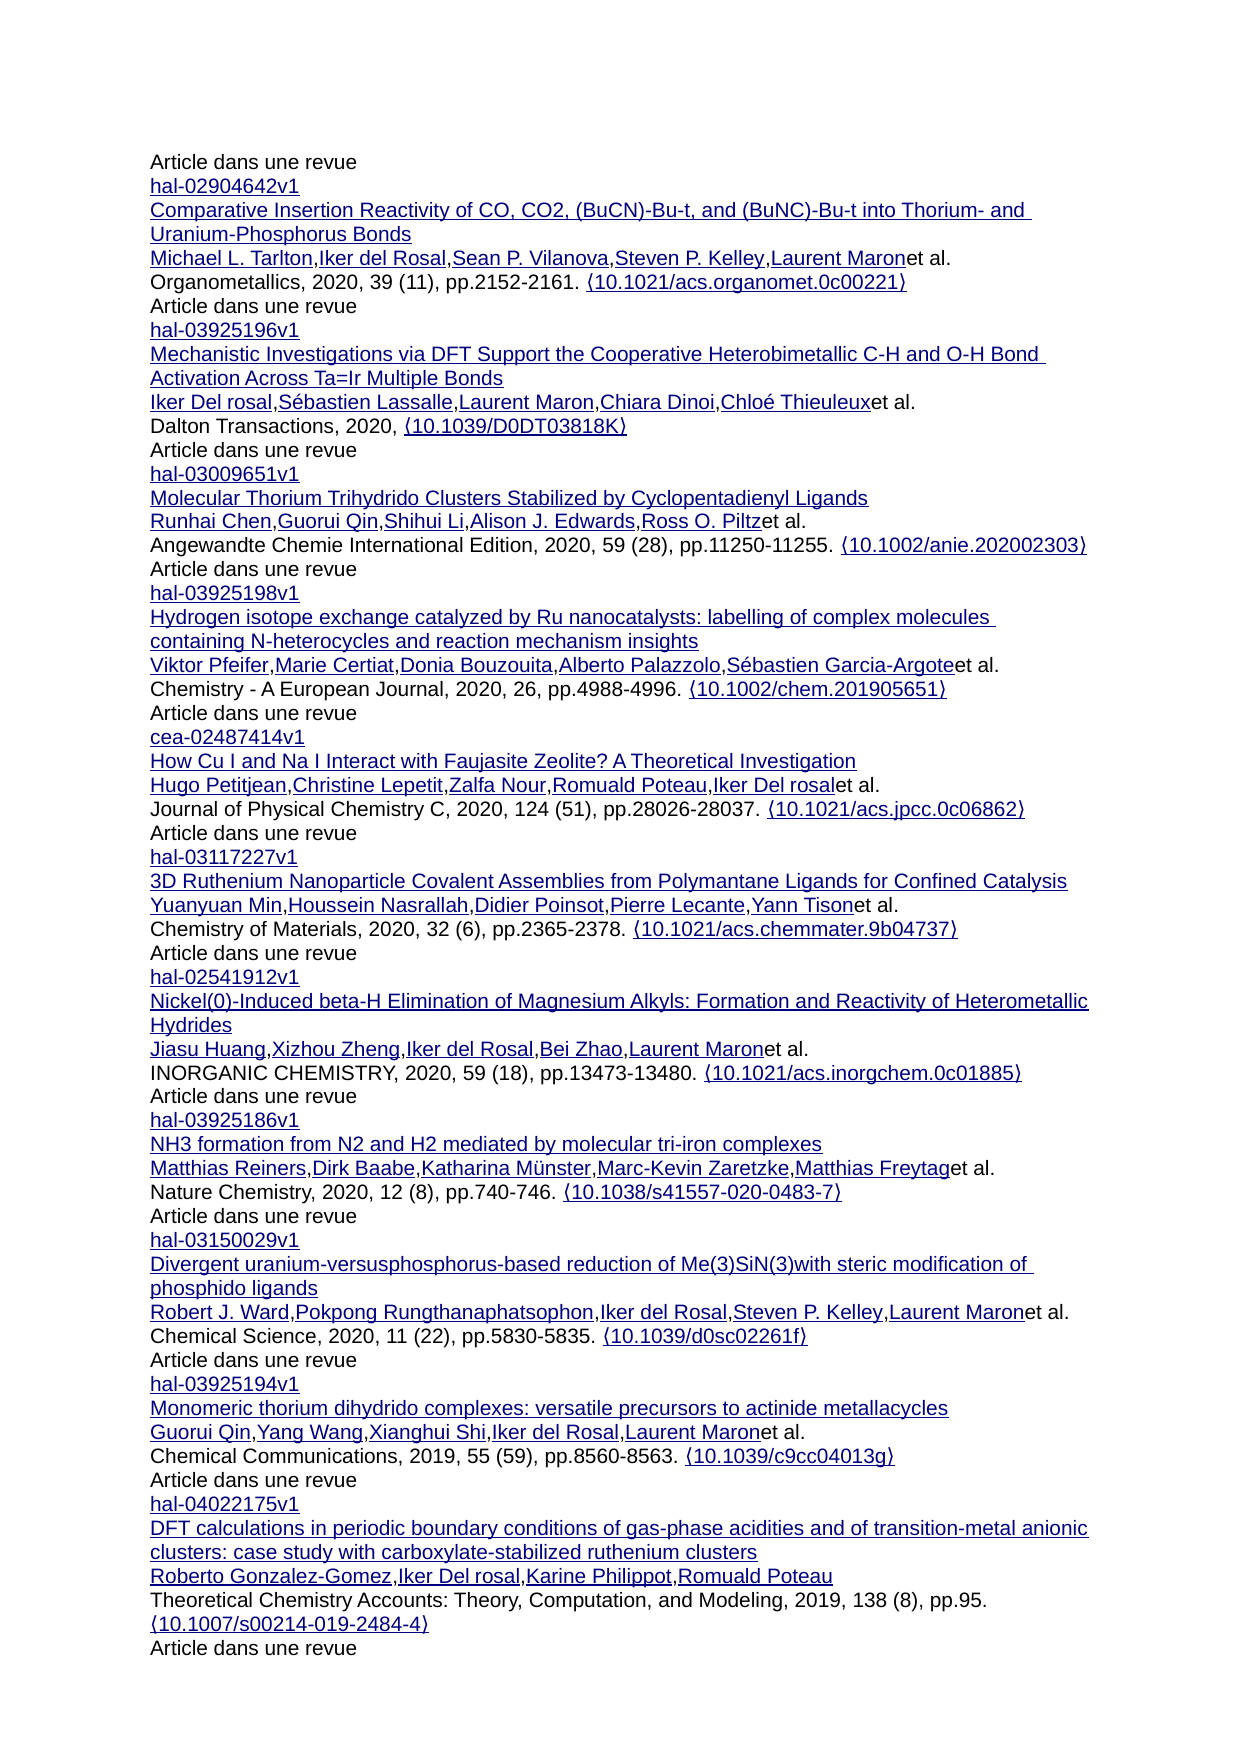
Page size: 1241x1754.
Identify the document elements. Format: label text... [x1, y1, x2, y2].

table_cell Mechanistic Investigations via DFT Support the Cooperative Heterobimetallic C-H and O-H Bond Activation Across Ta=Ir Multiple Bonds Iker Del rosal,Sébastien Lassalle,Laurent Maron,Chiara Dinoi,Chloé Thieuleuxet al. Dalton Transactions, 2020, ⟨10.1039/D0DT03818K⟩ Article dans une revue hal-03009651v1 [150, 342, 1090, 485]
table_cell DFT calculations in periodic boundary conditions of gas-phase acidities and of transition-metal anionic clusters: case study with carboxylate-stabilized ruthenium clusters Roberto Gonzalez-Gomez,Iker Del rosal,Karine Philippot,Romuald Poteau Theoretical Chemistry Accounts: Theory, Computation, and Modeling, 2019, 138 (8), pp.95. ⟨10.1007/s00214-019-2484-4⟩ Article dans une revue [150, 1516, 1090, 1659]
table_cell Monomeric thorium dihydrido complexes: versatile precursors to actinide metallacycles Guorui Qin,Yang Wang,Xianghui Shi,Iker del Rosal,Laurent Maronet al. Chemical Communications, 2019, 55 (59), pp.8560-8563. ⟨10.1039/c9cc04013g⟩ Article dans une revue hal-04022175v1 [150, 1396, 1090, 1516]
table_cell Divergent uranium-versusphosphorus-based reduction of Me(3)SiN(3)with steric modification of phosphido ligands Robert J. Ward,Pokpong Rungthanaphatsophon,Iker del Rosal,Steven P. Kelley,Laurent Maronet al. Chemical Science, 2020, 11 (22), pp.5830-5835. ⟨10.1039/d0sc02261f⟩ Article dans une revue hal-03925194v1 [150, 1252, 1090, 1396]
table_cell Comparative Insertion Reactivity of CO, CO2, (BuCN)-Bu-t, and (BuNC)-Bu-t into Thorium- and Uranium-Phosphorus Bonds Michael L. Tarlton,Iker del Rosal,Sean P. Vilanova,Steven P. Kelley,Laurent Maronet al. Organometallics, 2020, 39 (11), pp.2152-2161. ⟨10.1021/acs.organomet.0c00221⟩ Article dans une revue hal-03925196v1 [150, 198, 1090, 342]
table_cell 3D Ruthenium Nanoparticle Covalent Assemblies from Polymantane Ligands for Confined Catalysis Yuanyuan Min,Houssein Nasrallah,Didier Poinsot,Pierre Lecante,Yann Tisonet al. Chemistry of Materials, 2020, 32 (6), pp.2365-2378. ⟨10.1021/acs.chemmater.9b04737⟩ Article dans une revue hal-02541912v1 [150, 869, 1090, 988]
table_cell Article dans une revue hal-02904642v1 [150, 150, 1090, 198]
table_cell Nickel(0)-Induced beta-H Elimination of Magnesium Alkyls: Formation and Reactivity of Heterometallic Hydrides Jiasu Huang,Xizhou Zheng,Iker del Rosal,Bei Zhao,Laurent Maronet al. INORGANIC CHEMISTRY, 2020, 59 (18), pp.13473-13480. ⟨10.1021/acs.inorgchem.0c01885⟩ Article dans une revue hal-03925186v1 [150, 989, 1090, 1132]
table_cell Hydrogen isotope exchange catalyzed by Ru nanocatalysts: labelling of complex molecules containing N-heterocycles and reaction mechanism insights Viktor Pfeifer,Marie Certiat,Donia Bouzouita,Alberto Palazzolo,Sébastien Garcia-Argoteet al. Chemistry - A European Journal, 2020, 26, pp.4988-4996. ⟨10.1002/chem.201905651⟩ Article dans une revue cea-02487414v1 [150, 605, 1090, 749]
table_cell How Cu I and Na I Interact with Faujasite Zeolite? A Theoretical Investigation Hugo Petitjean,Christine Lepetit,Zalfa Nour,Romuald Poteau,Iker Del rosalet al. Journal of Physical Chemistry C, 2020, 124 (51), pp.28026-28037. ⟨10.1021/acs.jpcc.0c06862⟩ Article dans une revue hal-03117227v1 [150, 749, 1090, 869]
table_cell Molecular Thorium Trihydrido Clusters Stabilized by Cyclopentadienyl Ligands Runhai Chen,Guorui Qin,Shihui Li,Alison J. Edwards,Ross O. Piltzet al. Angewandte Chemie International Edition, 2020, 59 (28), pp.11250-11255. ⟨10.1002/anie.202002303⟩ Article dans une revue hal-03925198v1 [150, 485, 1090, 605]
table_cell NH3 formation from N2 and H2 mediated by molecular tri-iron complexes Matthias Reiners,Dirk Baabe,Katharina Münster,Marc-Kevin Zaretzke,Matthias Freytaget al. Nature Chemistry, 2020, 12 (8), pp.740-746. ⟨10.1038/s41557-020-0483-7⟩ Article dans une revue hal-03150029v1 [150, 1132, 1090, 1252]
